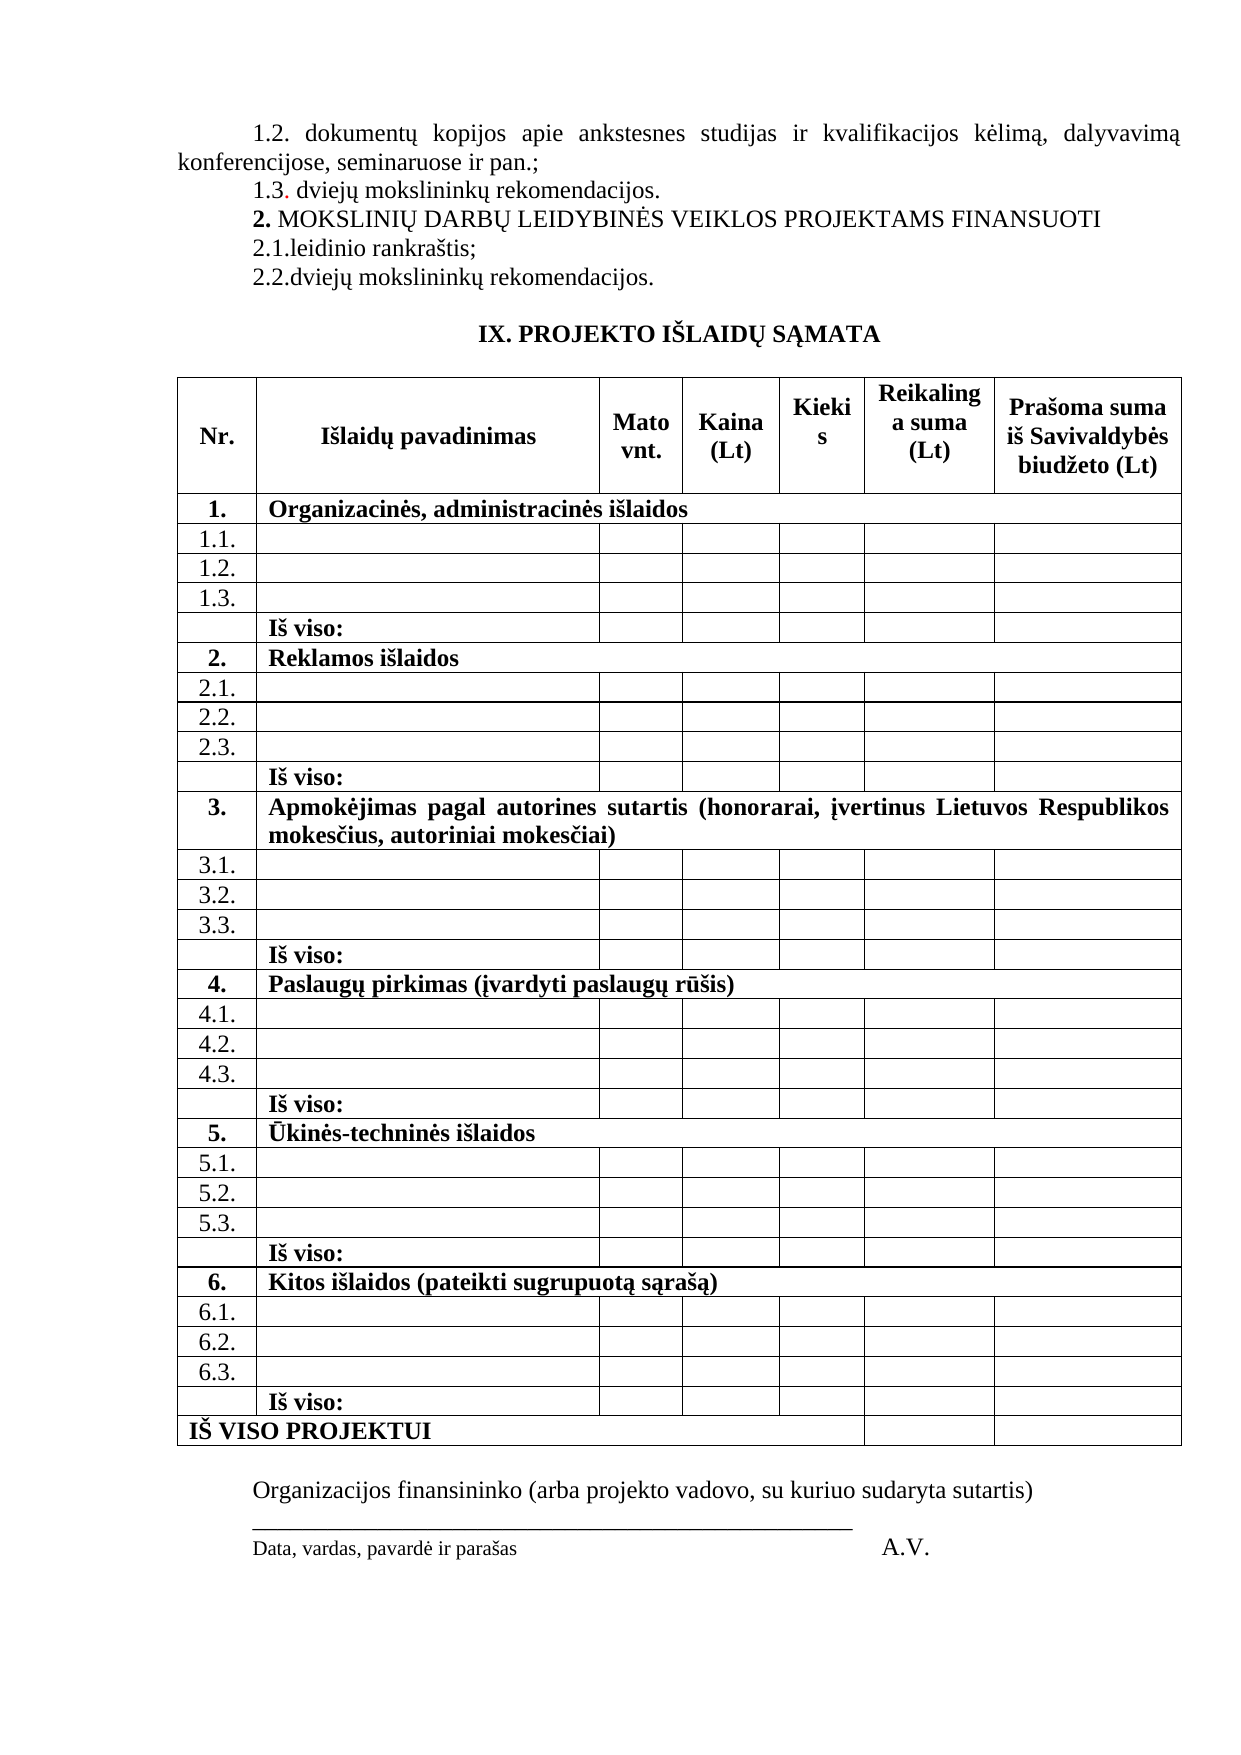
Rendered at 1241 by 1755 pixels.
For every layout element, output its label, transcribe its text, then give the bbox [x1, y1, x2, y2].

table_cell [600, 1208, 682, 1237]
table_cell [600, 762, 682, 791]
table_cell [683, 554, 779, 582]
table_cell [865, 762, 994, 791]
text ________________________________________________ [177, 1504, 1181, 1532]
table_cell [995, 999, 1181, 1028]
table_cell [683, 1327, 779, 1356]
table_cell [683, 940, 779, 968]
table_cell [995, 880, 1181, 909]
table_cell [995, 1416, 1181, 1445]
table_cell [257, 910, 599, 939]
table_cell [780, 999, 864, 1028]
text 2.2.dviejų mokslininkų rekomendacijos. [177, 262, 1181, 291]
table_cell [780, 1148, 864, 1177]
table_cell [178, 940, 256, 968]
table_cell [995, 703, 1181, 731]
table_cell [995, 673, 1181, 701]
table_cell Apmokėjimas pagal autorines sutartis (honorarai, įvertinus Lietuvos Respublikos mokesčius, autoriniai mokesčiai) [257, 792, 1181, 849]
table_cell [780, 1327, 864, 1356]
table_cell [865, 554, 994, 582]
table_header Reikalinga suma (Lt) [865, 378, 994, 493]
table_cell [995, 1148, 1181, 1177]
table_header Nr. [178, 378, 256, 493]
table_cell [600, 703, 682, 731]
table_cell [780, 762, 864, 791]
table_header Išlaidų pavadinimas [257, 378, 599, 493]
table_cell [257, 1327, 599, 1356]
table_cell [995, 910, 1181, 939]
table_cell Iš viso: [257, 1089, 599, 1117]
table_cell [257, 583, 599, 612]
table_cell [257, 1148, 599, 1177]
table_cell [995, 1327, 1181, 1356]
table_cell [683, 1029, 779, 1058]
table_cell Reklamos išlaidos [257, 643, 1181, 672]
table_cell [257, 703, 599, 731]
table_cell [780, 850, 864, 879]
table_cell [257, 524, 599, 552]
table_cell [995, 1297, 1181, 1326]
table_cell [257, 673, 599, 701]
text 1.3. dviejų mokslininkų rekomendacijos. [177, 176, 1181, 204]
table_cell [178, 1387, 256, 1415]
table_cell [780, 524, 864, 552]
table_cell [683, 999, 779, 1028]
table_cell 6.2. [178, 1327, 256, 1356]
table_cell 4.1. [178, 999, 256, 1028]
table_cell [995, 1208, 1181, 1237]
table_cell [683, 1357, 779, 1386]
table_cell [995, 1059, 1181, 1088]
table_cell [780, 673, 864, 701]
table_cell [600, 1387, 682, 1415]
table_cell [683, 1208, 779, 1237]
table_cell Kitos išlaidos (pateikti sugrupuotą sąrašą) [257, 1268, 1181, 1296]
table_cell 6.1. [178, 1297, 256, 1326]
table_cell [600, 1327, 682, 1356]
table_cell [995, 613, 1181, 642]
table_cell 1.2. [178, 554, 256, 582]
table_cell [600, 524, 682, 552]
table_cell 3. [178, 792, 256, 849]
table_cell 2.3. [178, 732, 256, 761]
table_cell [865, 940, 994, 968]
table_cell 5. [178, 1119, 256, 1147]
table_cell [865, 1208, 994, 1237]
table_cell [600, 1297, 682, 1326]
table_cell [683, 732, 779, 761]
table_cell [600, 613, 682, 642]
table_cell [995, 524, 1181, 552]
table_cell 6.3. [178, 1357, 256, 1386]
table_cell [600, 554, 682, 582]
table_cell 4.2. [178, 1029, 256, 1058]
table_cell 5.2. [178, 1178, 256, 1207]
table_cell [865, 703, 994, 731]
table_cell [780, 732, 864, 761]
table_cell 6. [178, 1268, 256, 1296]
table_cell [995, 1178, 1181, 1207]
table_cell [600, 1357, 682, 1386]
table_cell [780, 703, 864, 731]
table_cell 4.3. [178, 1059, 256, 1088]
table_cell [600, 999, 682, 1028]
table_cell [865, 1029, 994, 1058]
table_cell 3.1. [178, 850, 256, 879]
table_cell [865, 732, 994, 761]
table_cell [683, 1297, 779, 1326]
table_cell [865, 583, 994, 612]
table_cell [865, 1238, 994, 1266]
table_cell [865, 910, 994, 939]
table_cell [865, 1416, 994, 1445]
table_cell [600, 583, 682, 612]
text Data, vardas, pavardė ir parašas A.V. [177, 1532, 1181, 1561]
table_cell 3.3. [178, 910, 256, 939]
table_cell [683, 1089, 779, 1117]
table_cell [600, 1029, 682, 1058]
table_cell [257, 1029, 599, 1058]
table_cell 2. [178, 643, 256, 672]
table_cell [865, 524, 994, 552]
table_header Kaina (Lt) [683, 378, 779, 493]
text 2. MOKSLINIŲ DARBŲ LEIDYBINĖS VEIKLOS PROJEKTAMS FINANSUOTI [177, 204, 1181, 233]
table_cell [865, 850, 994, 879]
table_cell [257, 732, 599, 761]
table_cell 1.1. [178, 524, 256, 552]
table_header Prašoma suma iš Savivaldybės biudžeto (Lt) [995, 378, 1181, 493]
table_cell [683, 613, 779, 642]
table_cell [995, 1357, 1181, 1386]
table_cell [257, 554, 599, 582]
table_cell [683, 673, 779, 701]
text 1.2. dokumentų kopijos apie ankstesnes studijas ir kvalifikacijos kėlimą, dalyvavimą konferencijose, seminaruose ir pan.; [177, 118, 1181, 176]
table_cell [683, 850, 779, 879]
table_cell [600, 1148, 682, 1177]
table_cell [865, 1148, 994, 1177]
table_cell [683, 1148, 779, 1177]
table_cell [257, 1357, 599, 1386]
table_cell [683, 910, 779, 939]
table_cell [780, 910, 864, 939]
table_cell [178, 1238, 256, 1266]
table_cell [780, 940, 864, 968]
table_cell [865, 1357, 994, 1386]
table_cell [683, 762, 779, 791]
table_cell Iš viso: [257, 940, 599, 968]
table_cell 1.3. [178, 583, 256, 612]
table_cell [995, 1089, 1181, 1117]
table_cell 5.1. [178, 1148, 256, 1177]
table_cell [995, 732, 1181, 761]
table_cell [683, 524, 779, 552]
table_cell [780, 583, 864, 612]
table_cell [683, 583, 779, 612]
table_cell 2.2. [178, 703, 256, 731]
table_cell [995, 1387, 1181, 1415]
table_cell [865, 999, 994, 1028]
table_cell [257, 1178, 599, 1207]
table_cell [865, 1178, 994, 1207]
table_header Kiekis [780, 378, 864, 493]
table_cell [683, 1059, 779, 1088]
table_cell [865, 613, 994, 642]
table_cell 1. [178, 494, 256, 523]
table_cell [780, 1089, 864, 1117]
table_cell [780, 1387, 864, 1415]
table_cell Iš viso: [257, 1387, 599, 1415]
table_cell 3.2. [178, 880, 256, 909]
table_cell [683, 1387, 779, 1415]
table_cell [600, 1238, 682, 1266]
table_cell [780, 1059, 864, 1088]
table_cell [178, 762, 256, 791]
table_header Mato vnt. [600, 378, 682, 493]
text 2.1.leidinio rankraštis; [177, 233, 1181, 262]
table_cell [683, 703, 779, 731]
text IX. PROJEKTO IŠLAIDŲ SĄMATA [177, 319, 1181, 348]
table_cell [257, 1059, 599, 1088]
table_cell [865, 1387, 994, 1415]
table_cell [600, 910, 682, 939]
table_cell [865, 1327, 994, 1356]
table_cell [600, 1059, 682, 1088]
table_cell [995, 583, 1181, 612]
table_cell [780, 1178, 864, 1207]
table_cell IŠ VISO PROJEKTUI [178, 1416, 864, 1445]
table_cell [995, 850, 1181, 879]
table_cell [600, 1089, 682, 1117]
table_cell 2.1. [178, 673, 256, 701]
table_cell [780, 1208, 864, 1237]
table_cell [600, 880, 682, 909]
table_cell Paslaugų pirkimas (įvardyti paslaugų rūšis) [257, 970, 1181, 998]
table_cell [600, 1178, 682, 1207]
table_cell [995, 1029, 1181, 1058]
table_cell [780, 1238, 864, 1266]
table_cell [683, 880, 779, 909]
table_cell [600, 850, 682, 879]
table_cell Ūkinės-techninės išlaidos [257, 1119, 1181, 1147]
table_cell [257, 1208, 599, 1237]
table_cell [865, 1059, 994, 1088]
table_cell [865, 673, 994, 701]
table_cell [257, 999, 599, 1028]
table_cell [865, 1089, 994, 1117]
table_cell [257, 1297, 599, 1326]
table_cell [865, 1297, 994, 1326]
table_cell [995, 762, 1181, 791]
table_cell [683, 1238, 779, 1266]
table_cell [257, 850, 599, 879]
table_cell [865, 880, 994, 909]
table_cell [995, 554, 1181, 582]
table_cell [995, 1238, 1181, 1266]
table_cell [780, 613, 864, 642]
table_cell [600, 673, 682, 701]
table_cell [178, 1089, 256, 1117]
table_cell [780, 880, 864, 909]
table_cell [600, 732, 682, 761]
table_cell [600, 940, 682, 968]
table_cell [780, 1297, 864, 1326]
table_cell Iš viso: [257, 762, 599, 791]
table_cell 4. [178, 970, 256, 998]
table_cell Iš viso: [257, 613, 599, 642]
table_cell [780, 554, 864, 582]
table_cell [683, 1178, 779, 1207]
table_cell Organizacinės, administracinės išlaidos [257, 494, 1181, 523]
text Organizacijos finansininko (arba projekto vadovo, su kuriuo sudaryta sutartis) [177, 1475, 1181, 1504]
table_cell [178, 613, 256, 642]
table_cell 5.3. [178, 1208, 256, 1237]
table_cell [995, 940, 1181, 968]
table_cell [257, 880, 599, 909]
table_cell [780, 1357, 864, 1386]
table_cell Iš viso: [257, 1238, 599, 1266]
table_cell [780, 1029, 864, 1058]
